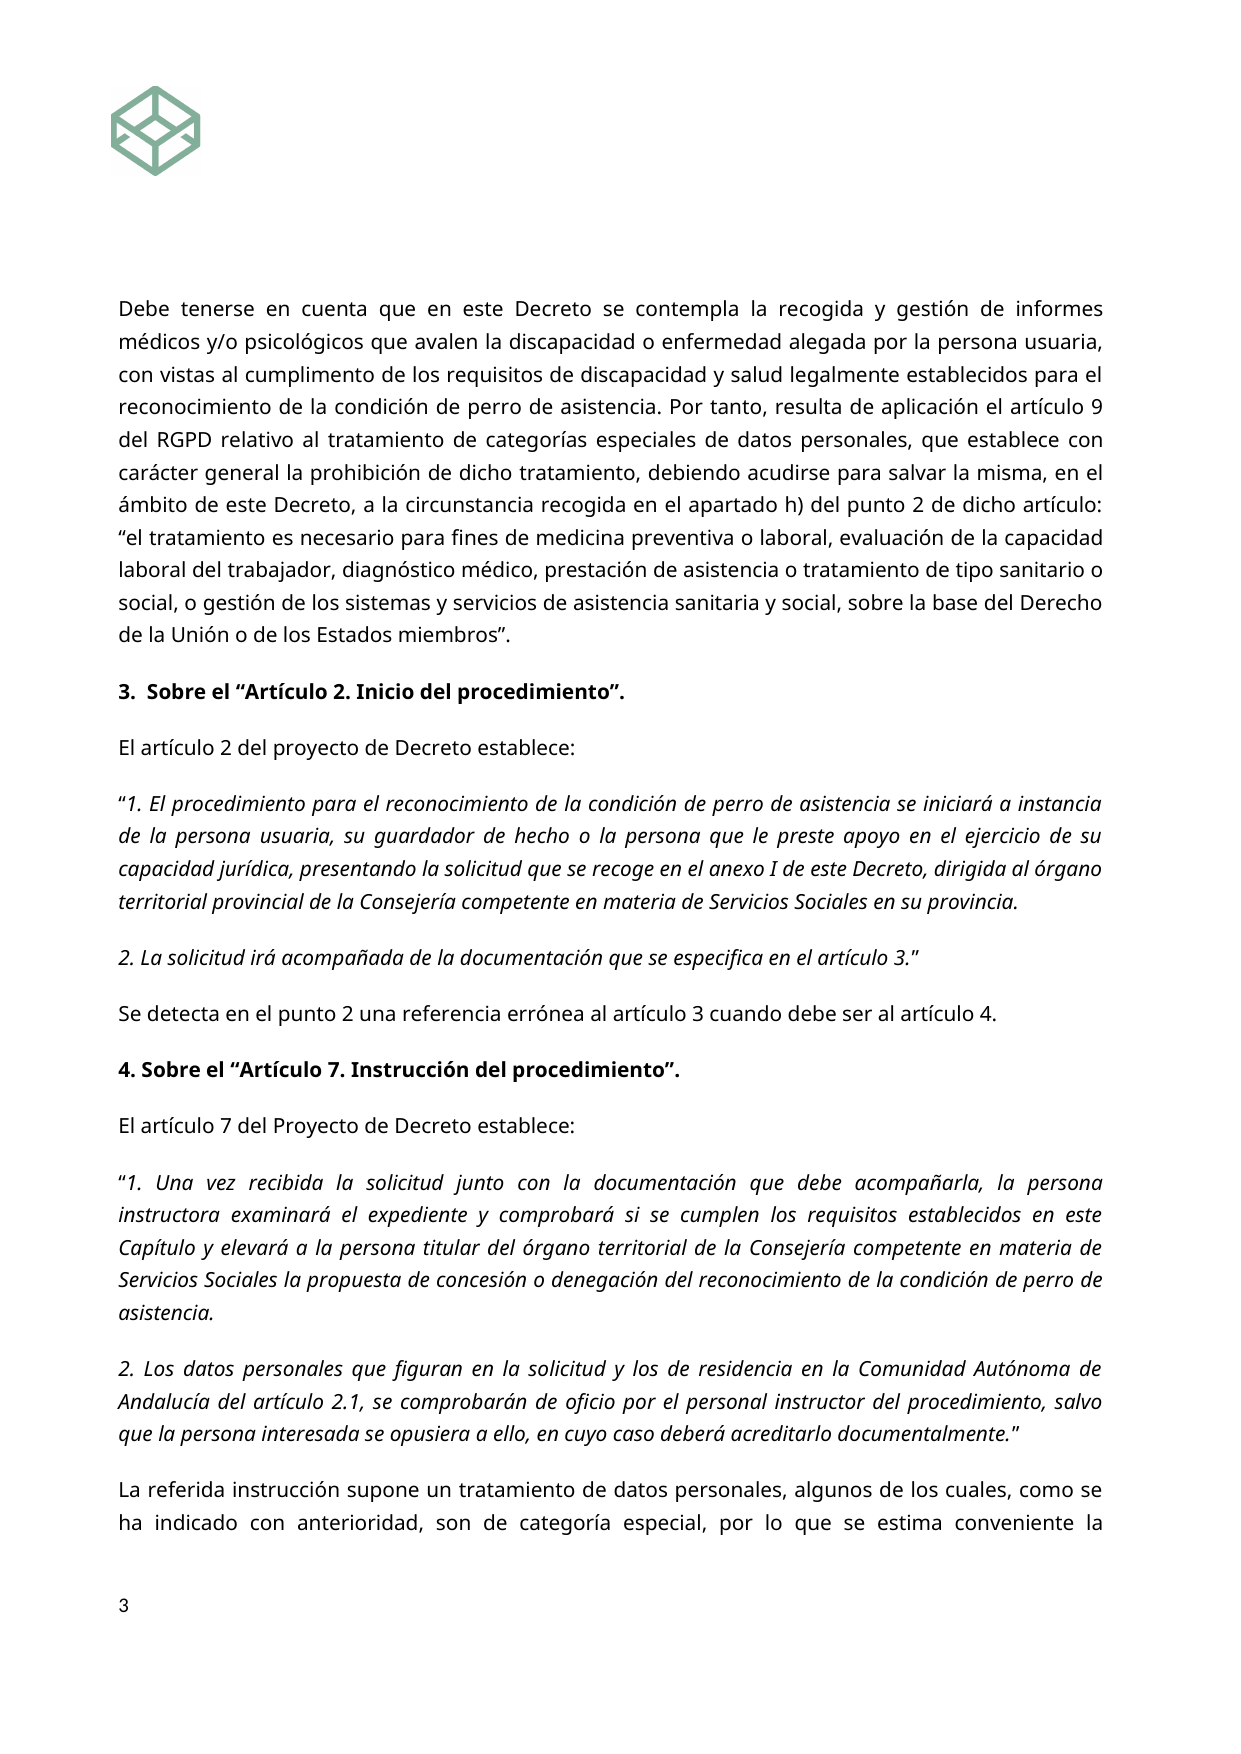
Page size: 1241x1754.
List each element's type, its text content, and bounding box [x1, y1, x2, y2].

text 2. La solicitud irá acompañada de la documentación que se especifica en el artículo 3.” [118, 943, 1104, 971]
text “1. El procedimiento para el reconocimiento de la condición de perro de asistencia se iniciará a instancia de la persona usuaria, su guardador de hecho o la persona que le preste apoyo en el ejercicio de su capacidad jurídica, presentando la solicitud que se recoge en el anexo I de este Decreto, dirigida al órgano territorial provincial de la Consejería competente en materia de Servicios Sociales en su provincia. [118, 789, 1104, 915]
picture [111, 86, 201, 176]
text Debe tenerse en cuenta que en este Decreto se contempla la recogida y gestión de informes médicos y/o psicológicos que avalen la discapacidad o enfermedad alegada por la persona usuaria, con vistas al cumplimento de los requisitos de discapacidad y salud legalmente establecidos para el reconocimiento de la condición de perro de asistencia. Por tanto, resulta de aplicación el artículo 9 del RGPD relativo al tratamiento de categorías especiales de datos personales, que establece con carácter general la prohibición de dicho tratamiento, debiendo acudirse para salvar la misma, en el ámbito de este Decreto, a la circunstancia recogida en el apartado h) del punto 2 de dicho artículo: “el tratamiento es necesario para fines de medicina preventiva o laboral, evaluación de la capacidad laboral del trabajador, diagnóstico médico, prestación de asistencia o tratamiento de tipo sanitario o social, o gestión de los sistemas y servicios de asistencia sanitaria y social, sobre la base del Derecho de la Unión o de los Estados miembros”. [118, 294, 1104, 649]
text 3. Sobre el “Artículo 2. Inicio del procedimiento”. [118, 677, 1104, 705]
text Se detecta en el punto 2 una referencia errónea al artículo 3 cuando debe ser al artículo 4. [118, 999, 1104, 1028]
text 4. Sobre el “Artículo 7. Instrucción del procedimiento”. [118, 1055, 1104, 1084]
text El artículo 2 del proyecto de Decreto establece: [118, 733, 1104, 761]
text 2. Los datos personales que figuran en la solicitud y los de residencia en la Comunidad Autónoma de Andalucía del artículo 2.1, se comprobarán de oficio por el personal instructor del procedimiento, salvo que la persona interesada se opusiera a ello, en cuyo caso deberá acreditarlo documentalmente.” [118, 1354, 1104, 1448]
text “1. Una vez recibida la solicitud junto con la documentación que debe acompañarla, la persona instructora examinará el expediente y comprobará si se cumplen los requisitos establecidos en este Capítulo y elevará a la persona titular del órgano territorial de la Consejería competente en materia de Servicios Sociales la propuesta de concesión o denegación del reconocimiento de la condición de perro de asistencia. [118, 1168, 1104, 1326]
text El artículo 7 del Proyecto de Decreto establece: [118, 1111, 1104, 1140]
text La referida instrucción supone un tratamiento de datos personales, algunos de los cuales, como se ha indicado con anterioridad, son de categoría especial, por lo que se estima conveniente la [118, 1476, 1104, 1537]
